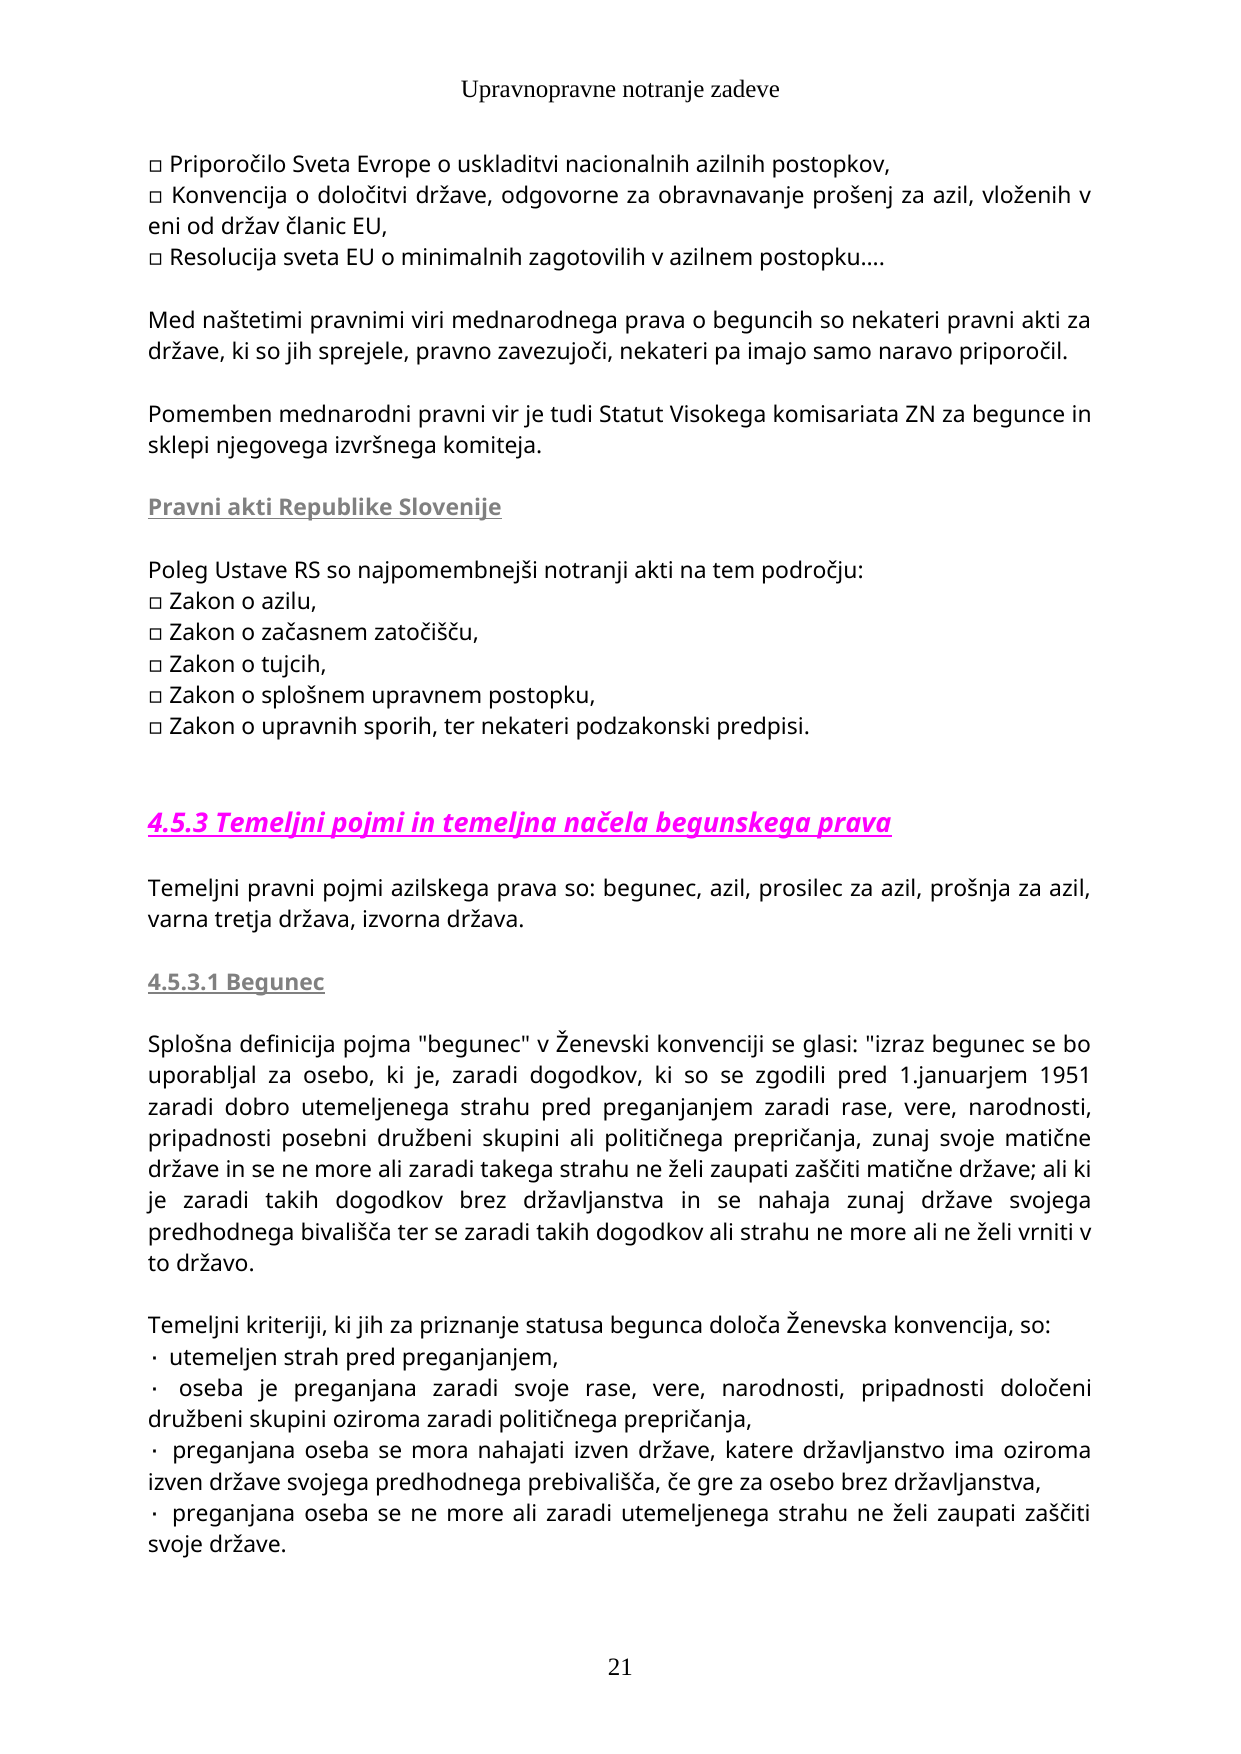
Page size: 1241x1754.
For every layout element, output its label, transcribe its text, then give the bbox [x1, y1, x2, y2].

text Splošna definicija pojma "begunec" v Ženevski konvenciji se glasi: "izraz begunec se bo uporabljal za osebo, ki je, zaradi dogodkov, ki so se zgodili pred 1.januarjem 1951 zaradi dobro utemeljenega strahu pred preganjanjem zaradi rase, vere, narodnosti, pripadnosti posebni družbeni skupini ali političnega prepričanja, zunaj svoje matične države in se ne more ali zaradi takega strahu ne želi zaupati zaščiti matične države; ali ki je zaradi takih dogodkov brez državljanstva in se nahaja zunaj države svojega predhodnega bivališča ter se zaradi takih dogodkov ali strahu ne more ali ne želi vrniti v to državo. [148, 1028, 1093, 1278]
text ▫ Konvencija o določitvi države, odgovorne za obravnavanje prošenj za azil, vloženih v eni od držav članic EU, [148, 179, 1093, 241]
text ٠ utemeljen strah pred preganjanjem, [148, 1341, 1093, 1372]
text 4.5.3 Temeljni pojmi in temeljna načela begunskega prava [148, 804, 1093, 841]
text ▫ Resolucija sveta EU o minimalnih zagotovilih v azilnem postopku…. [148, 241, 1093, 273]
text Pravni akti Republike Slovenije [148, 491, 1093, 523]
text ٠ preganjana oseba se mora nahajati izven države, katere državljanstvo ima oziroma izven države svojega predhodnega prebivališča, če gre za osebo brez državljanstva, [148, 1434, 1093, 1497]
text Pomemben mednarodni pravni vir je tudi Statut Visokega komisariata ZN za begunce in sklepi njegovega izvršnega komiteja. [148, 398, 1093, 460]
text Temeljni pravni pojmi azilskega prava so: begunec, azil, prosilec za azil, prošnja za azil, varna tretja država, izvorna država. [148, 872, 1093, 934]
text ▫ Zakon o tujcih, [148, 648, 1093, 679]
text 4.5.3.1 Begunec [148, 966, 1093, 997]
text Temeljni kriteriji, ki jih za priznanje statusa begunca določa Ženevska konvencija, so: [148, 1309, 1093, 1341]
text ▫ Priporočilo Sveta Evrope o uskladitvi nacionalnih azilnih postopkov, [148, 148, 1093, 179]
text ٠ preganjana oseba se ne more ali zaradi utemeljenega strahu ne želi zaupati zaščiti svoje države. [148, 1497, 1093, 1559]
text Med naštetimi pravnimi viri mednarodnega prava o beguncih so nekateri pravni akti za države, ki so jih sprejele, pravno zavezujoči, nekateri pa imajo samo naravo priporočil. [148, 304, 1093, 366]
text ▫ Zakon o splošnem upravnem postopku, [148, 679, 1093, 710]
text Poleg Ustave RS so najpomembnejši notranji akti na tem področju: [148, 554, 1093, 585]
text ▫ Zakon o azilu, [148, 585, 1093, 616]
text ▫ Zakon o začasnem zatočišču, [148, 616, 1093, 648]
text ٠ oseba je preganjana zaradi svoje rase, vere, narodnosti, pripadnosti določeni družbeni skupini oziroma zaradi političnega prepričanja, [148, 1372, 1093, 1434]
text ▫ Zakon o upravnih sporih, ter nekateri podzakonski predpisi. [148, 710, 1093, 741]
